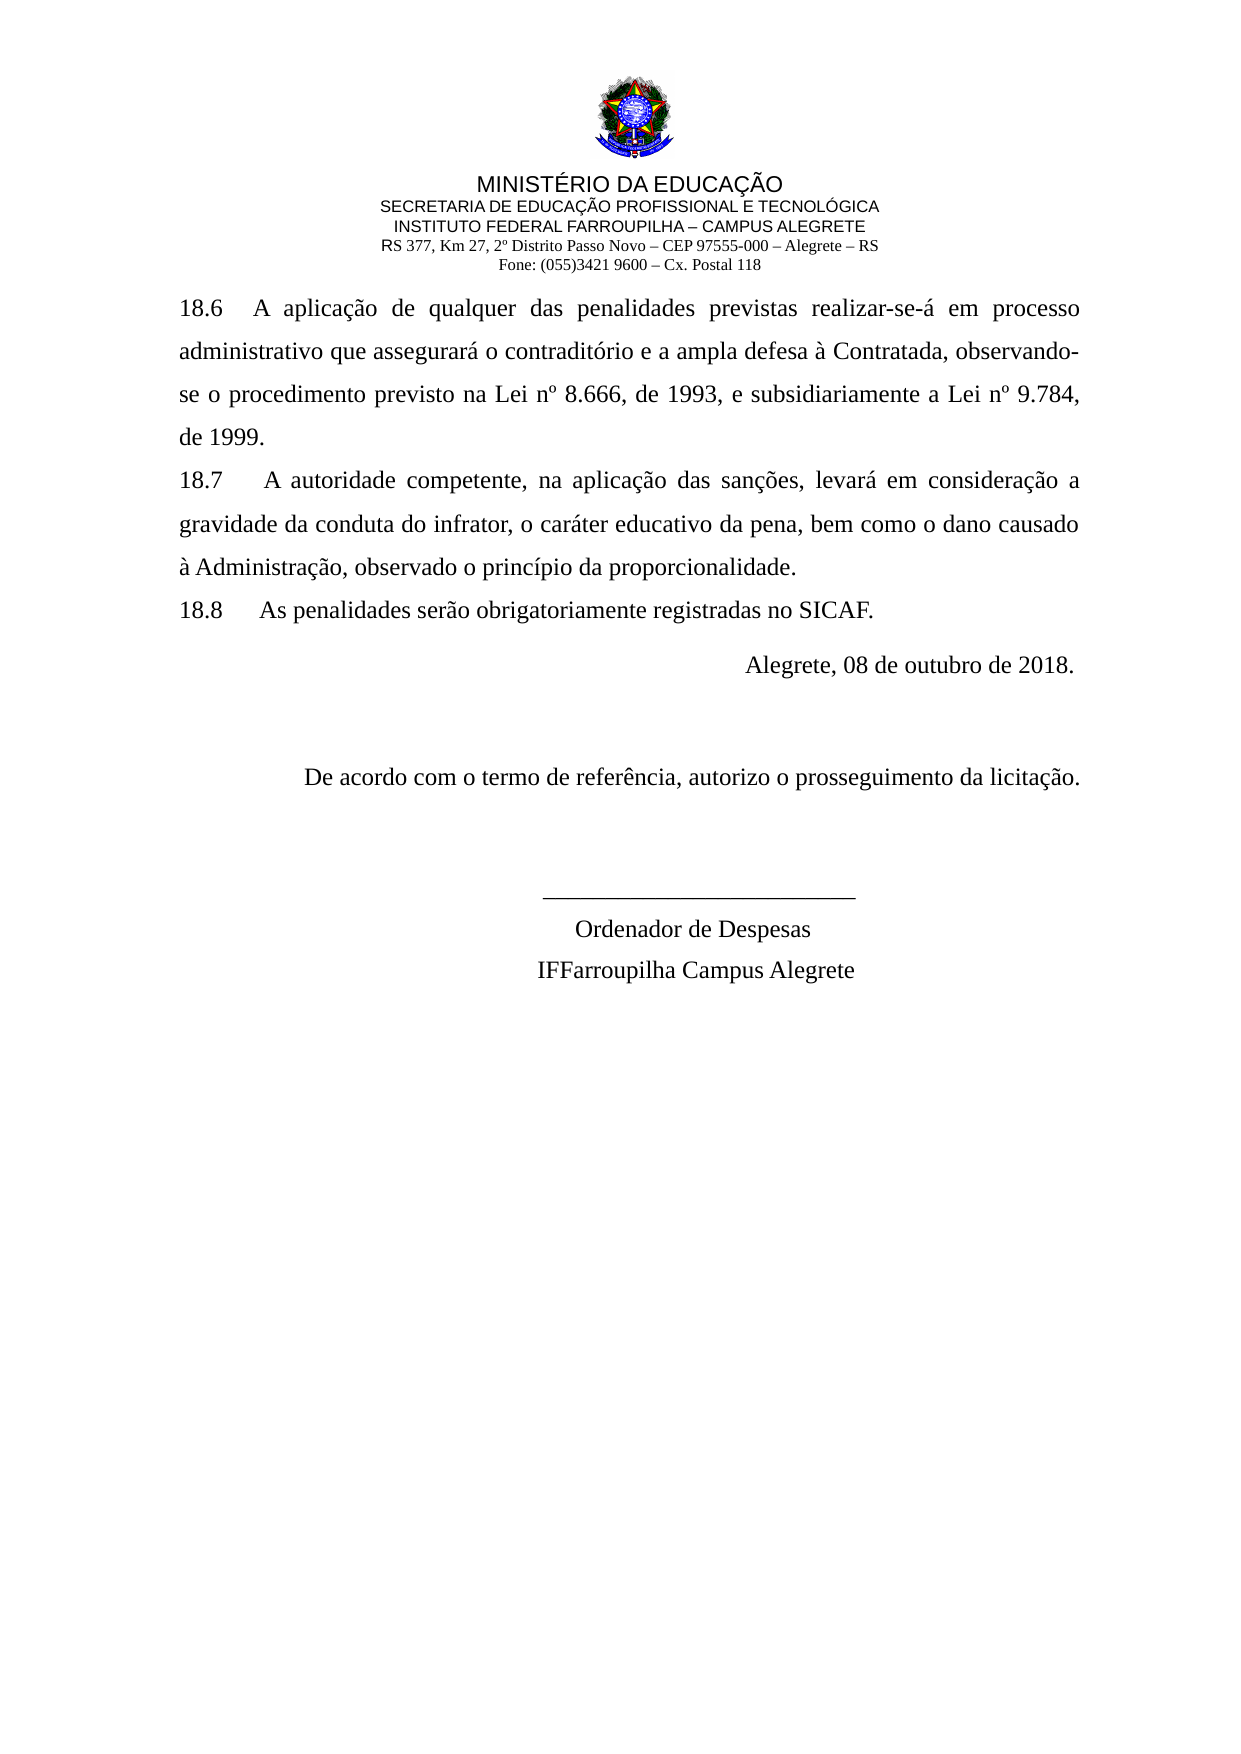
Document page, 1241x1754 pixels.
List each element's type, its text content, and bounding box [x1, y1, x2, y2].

list Alegrete, 08 de outubro de 2018. [179, 651, 1081, 679]
list As penalidades serão obrigatoriamente registradas no SICAF. [179, 595, 1081, 624]
list De acordo com o termo de referência, autorizo o prosseguimento da licitação. [179, 762, 1081, 791]
picture [589, 70, 675, 159]
list A aplicação de qualquer das penalidades previstas realizar-se-á em processo administrativo que assegurará o contraditório e a ampla defesa à Contratada, observando-se o procedimento previsto na Lei nº 8.666, de 1993, e subsidiariamente a Lei nº 9.784, de 1999. [179, 293, 1081, 451]
list _________________________ [179, 873, 1081, 902]
list A autoridade competente, na aplicação das sanções, levará em consideração a gravidade da conduta do infrator, o caráter educativo da pena, bem como o dano causado à Administração, observado o princípio da proporcionalidade. [179, 466, 1081, 581]
list Ordenador de Despesas [179, 914, 1081, 943]
list IFFarroupilha Campus Alegrete [179, 956, 1081, 984]
